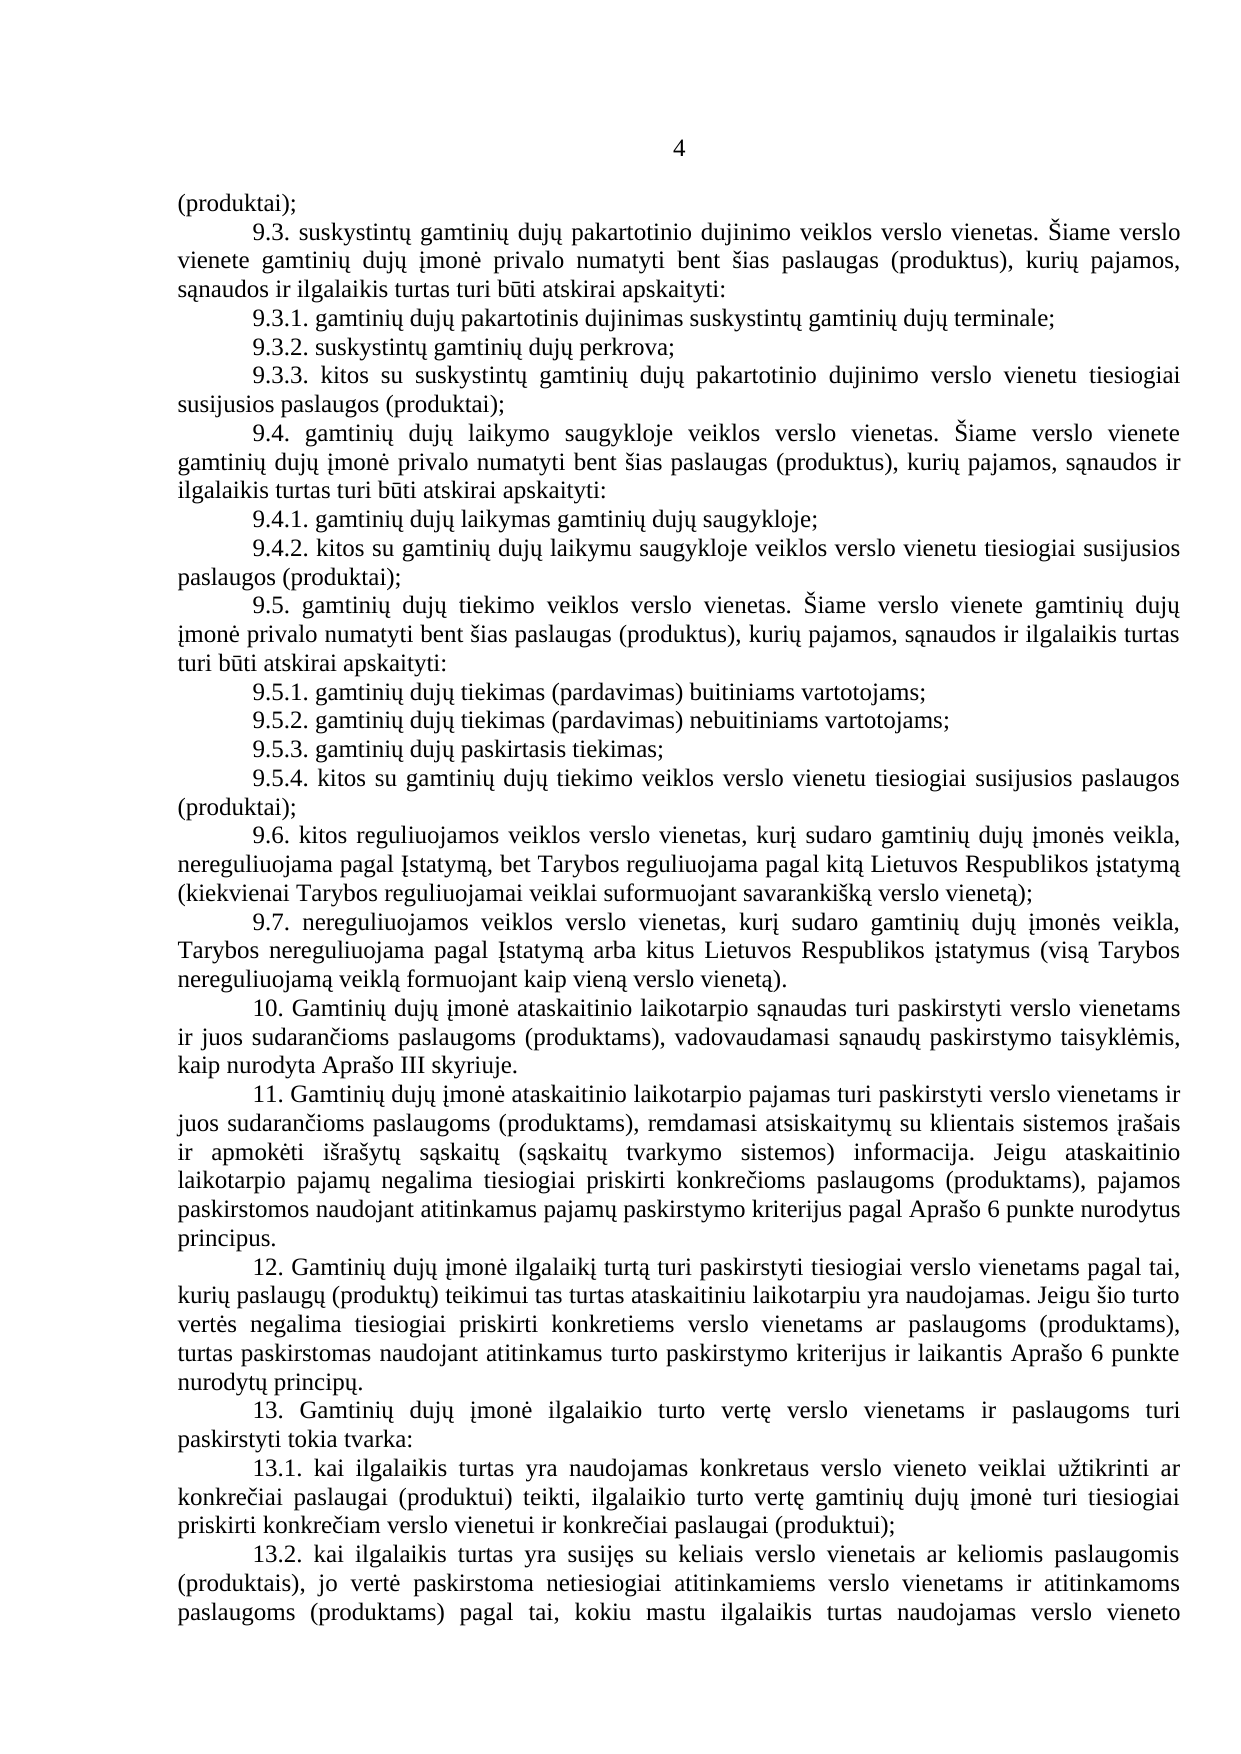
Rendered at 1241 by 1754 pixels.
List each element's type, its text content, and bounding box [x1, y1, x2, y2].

text 9.3.2. suskystintų gamtinių dujų perkrova; [177, 332, 1181, 361]
text 11. Gamtinių dujų įmonė ataskaitinio laikotarpio pajamas turi paskirstyti verslo vienetams ir juos sudarančioms paslaugoms (produktams), remdamasi atsiskaitymų su klientais sistemos įrašais ir apmokėti išrašytų sąskaitų (sąskaitų tvarkymo sistemos) informacija. Jeigu ataskaitinio laikotarpio pajamų negalima tiesiogiai priskirti konkrečioms paslaugoms (produktams), pajamos paskirstomos naudojant atitinkamus pajamų paskirstymo kriterijus pagal Aprašo 6 punkte nurodytus principus. [177, 1079, 1181, 1252]
text 13.1. kai ilgalaikis turtas yra naudojamas konkretaus verslo vieneto veiklai užtikrinti ar konkrečiai paslaugai (produktui) teikti, ilgalaikio turto vertę gamtinių dujų įmonė turi tiesiogiai priskirti konkrečiam verslo vienetui ir konkrečiai paslaugai (produktui); [177, 1453, 1181, 1539]
text (produktai); [177, 188, 1181, 217]
text 9.5.1. gamtinių dujų tiekimas (pardavimas) buitiniams vartotojams; [177, 677, 1181, 706]
text 9.4. gamtinių dujų laikymo saugykloje veiklos verslo vienetas. Šiame verslo vienete gamtinių dujų įmonė privalo numatyti bent šias paslaugas (produktus), kurių pajamos, sąnaudos ir ilgalaikis turtas turi būti atskirai apskaityti: [177, 418, 1181, 504]
text 12. Gamtinių dujų įmonė ilgalaikį turtą turi paskirstyti tiesiogiai verslo vienetams pagal tai, kurių paslaugų (produktų) teikimui tas turtas ataskaitiniu laikotarpiu yra naudojamas. Jeigu šio turto vertės negalima tiesiogiai priskirti konkretiems verslo vienetams ar paslaugoms (produktams), turtas paskirstomas naudojant atitinkamus turto paskirstymo kriterijus ir laikantis Aprašo 6 punkte nurodytų principų. [177, 1252, 1181, 1396]
text 9.4.2. kitos su gamtinių dujų laikymu saugykloje veiklos verslo vienetu tiesiogiai susijusios paslaugos (produktai); [177, 533, 1181, 591]
text 9.5.4. kitos su gamtinių dujų tiekimo veiklos verslo vienetu tiesiogiai susijusios paslaugos (produktai); [177, 763, 1181, 821]
text 13. Gamtinių dujų įmonė ilgalaikio turto vertę verslo vienetams ir paslaugoms turi paskirstyti tokia tvarka: [177, 1396, 1181, 1453]
text 9.3.1. gamtinių dujų pakartotinis dujinimas suskystintų gamtinių dujų terminale; [177, 303, 1181, 332]
text 9.7. nereguliuojamos veiklos verslo vienetas, kurį sudaro gamtinių dujų įmonės veikla, Tarybos nereguliuojama pagal Įstatymą arba kitus Lietuvos Respublikos įstatymus (visą Tarybos nereguliuojamą veiklą formuojant kaip vieną verslo vienetą). [177, 907, 1181, 993]
text 9.6. kitos reguliuojamos veiklos verslo vienetas, kurį sudaro gamtinių dujų įmonės veikla, nereguliuojama pagal Įstatymą, bet Tarybos reguliuojama pagal kitą Lietuvos Respublikos įstatymą (kiekvienai Tarybos reguliuojamai veiklai suformuojant savarankišką verslo vienetą); [177, 821, 1181, 907]
text 9.3. suskystintų gamtinių dujų pakartotinio dujinimo veiklos verslo vienetas. Šiame verslo vienete gamtinių dujų įmonė privalo numatyti bent šias paslaugas (produktus), kurių pajamos, sąnaudos ir ilgalaikis turtas turi būti atskirai apskaityti: [177, 217, 1181, 303]
text 9.4.1. gamtinių dujų laikymas gamtinių dujų saugykloje; [177, 504, 1181, 533]
text 9.5.3. gamtinių dujų paskirtasis tiekimas; [177, 734, 1181, 763]
text 13.2. kai ilgalaikis turtas yra susijęs su keliais verslo vienetais ar keliomis paslaugomis (produktais), jo vertė paskirstoma netiesiogiai atitinkamiems verslo vienetams ir atitinkamoms paslaugoms (produktams) pagal tai, kokiu mastu ilgalaikis turtas naudojamas verslo vieneto [177, 1539, 1181, 1626]
text 9.5. gamtinių dujų tiekimo veiklos verslo vienetas. Šiame verslo vienete gamtinių dujų įmonė privalo numatyti bent šias paslaugas (produktus), kurių pajamos, sąnaudos ir ilgalaikis turtas turi būti atskirai apskaityti: [177, 591, 1181, 677]
text 10. Gamtinių dujų įmonė ataskaitinio laikotarpio sąnaudas turi paskirstyti verslo vienetams ir juos sudarančioms paslaugoms (produktams), vadovaudamasi sąnaudų paskirstymo taisyklėmis, kaip nurodyta Aprašo III skyriuje. [177, 993, 1181, 1079]
text 9.3.3. kitos su suskystintų gamtinių dujų pakartotinio dujinimo verslo vienetu tiesiogiai susijusios paslaugos (produktai); [177, 361, 1181, 418]
text 9.5.2. gamtinių dujų tiekimas (pardavimas) nebuitiniams vartotojams; [177, 706, 1181, 734]
